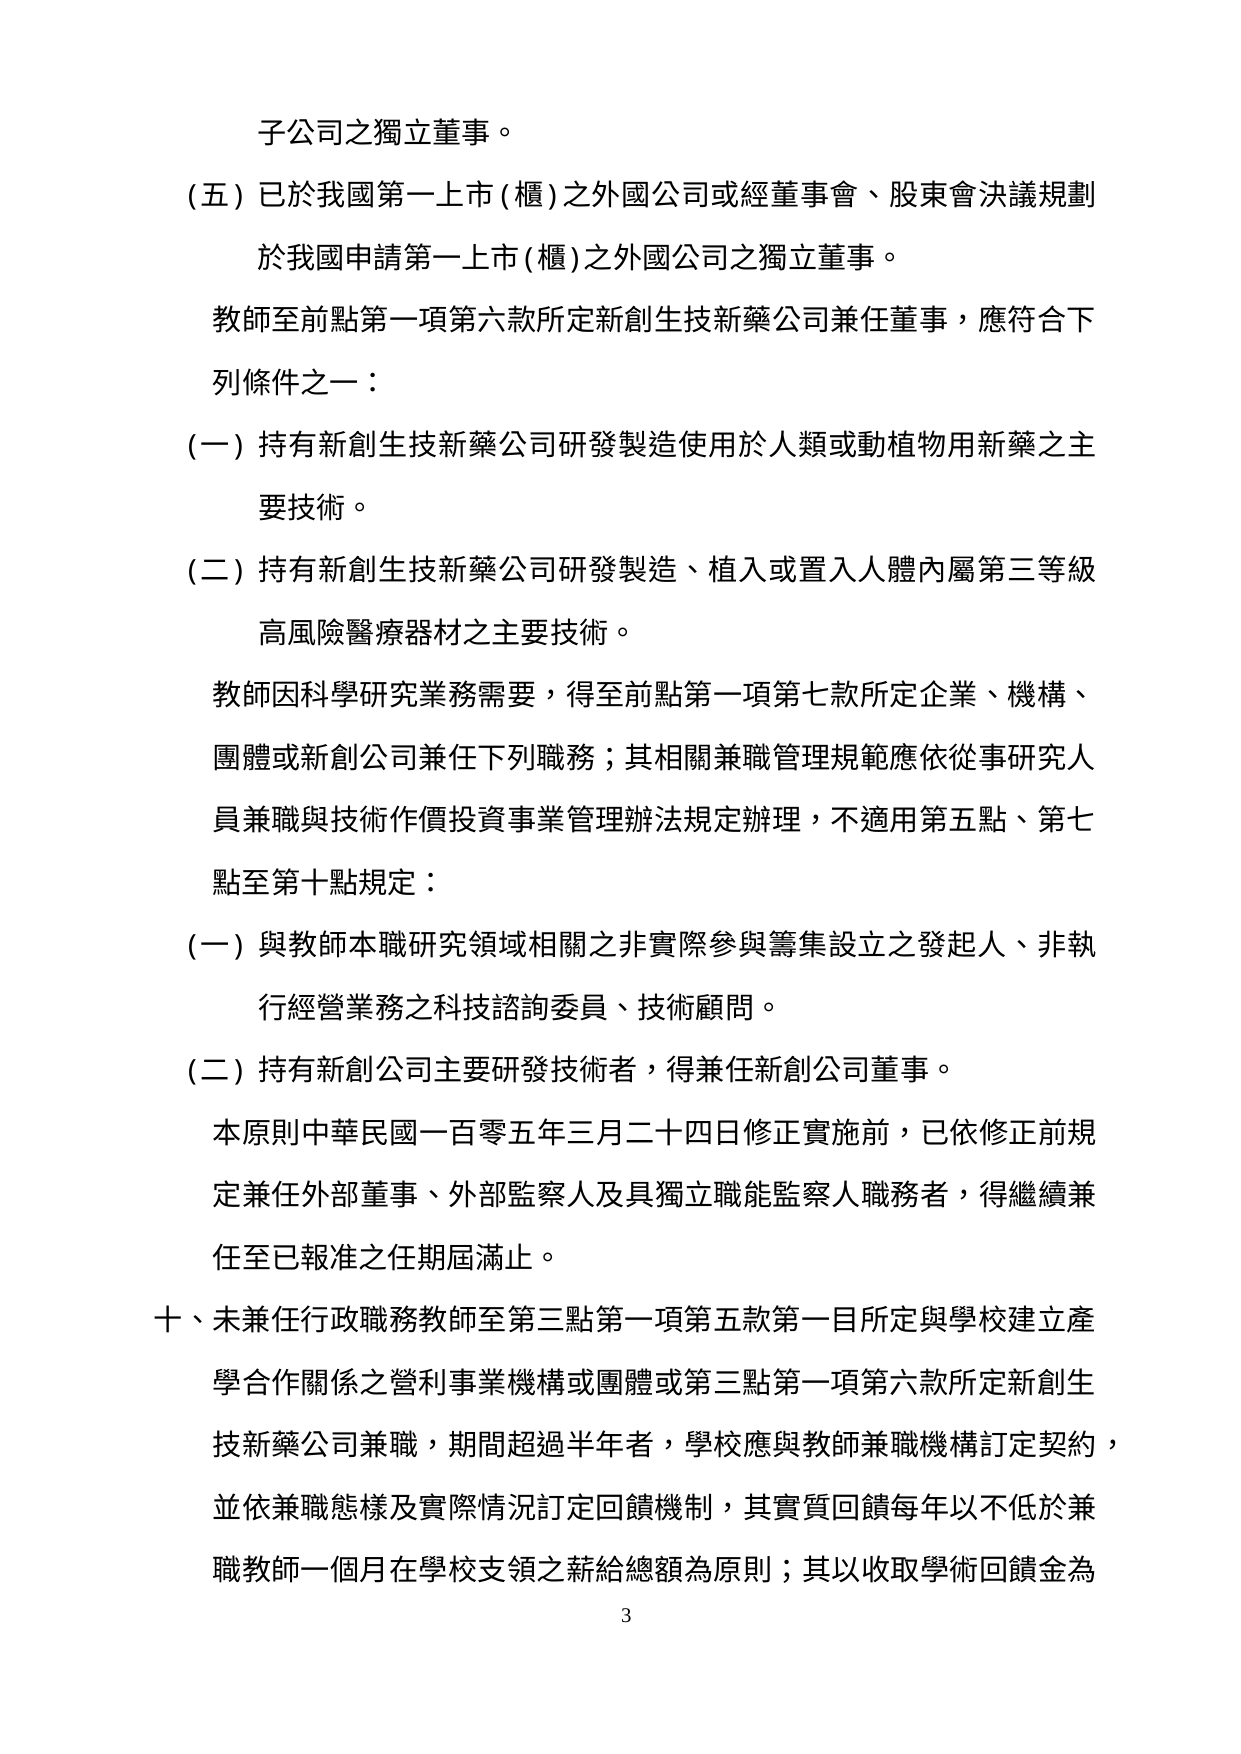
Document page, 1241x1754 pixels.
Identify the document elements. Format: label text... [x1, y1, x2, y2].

list 與教師本職研究領域相關之非實際參與籌集設立之發起人、非執行經營業務之科技諮詢委員、技術顧問。 [183, 901, 1098, 1026]
text 本原則中華民國一百零五年三月二十四日修正實施前，已依修正前規定兼任外部董事、外部監察人及具獨立職能監察人職務者，得繼續兼任至已報准之任期屆滿止。 [213, 1089, 1098, 1276]
list 已於我國第一上市(櫃)之外國公司或經董事會、股東會決議規劃於我國申請第一上市(櫃)之外國公司之獨立董事。 [183, 151, 1098, 276]
list 持有新創生技新藥公司研發製造使用於人類或動植物用新藥之主要技術。 [183, 401, 1098, 526]
text 教師至前點第一項第六款所定新創生技新藥公司兼任董事，應符合下列條件之一： [212, 276, 1098, 401]
list 持有新創生技新藥公司研發製造、植入或置入人體內屬第三等級高風險醫療器材之主要技術。 [183, 526, 1098, 651]
text 十、未兼任行政職務教師至第三點第一項第五款第一目所定與學校建立產學合作關係之營利事業機構或團體或第三點第一項第六款所定新創生技新藥公司兼職，期間超過半年者，學校應與教師兼職機構訂定契約，並依兼職態樣及實際情況訂定回饋機制，其實質回饋每年以不低於兼職教師一個月在學校支領之薪給總額為原則；其以收取學術回饋金為回饋機制者，應納入校務基金運用或公務預算繳庫。 [153, 1276, 1098, 1589]
text 教師因科學研究業務需要，得至前點第一項第七款所定企業、機構、團體或新創公司兼任下列職務；其相關兼職管理規範應依從事研究人員兼職與技術作價投資事業管理辦法規定辦理，不適用第五點、第七點至第十點規定： [212, 651, 1098, 901]
list 持有新創公司主要研發技術者，得兼任新創公司董事。 [183, 1026, 1098, 1089]
list 子公司之獨立董事。 [183, 89, 1098, 151]
